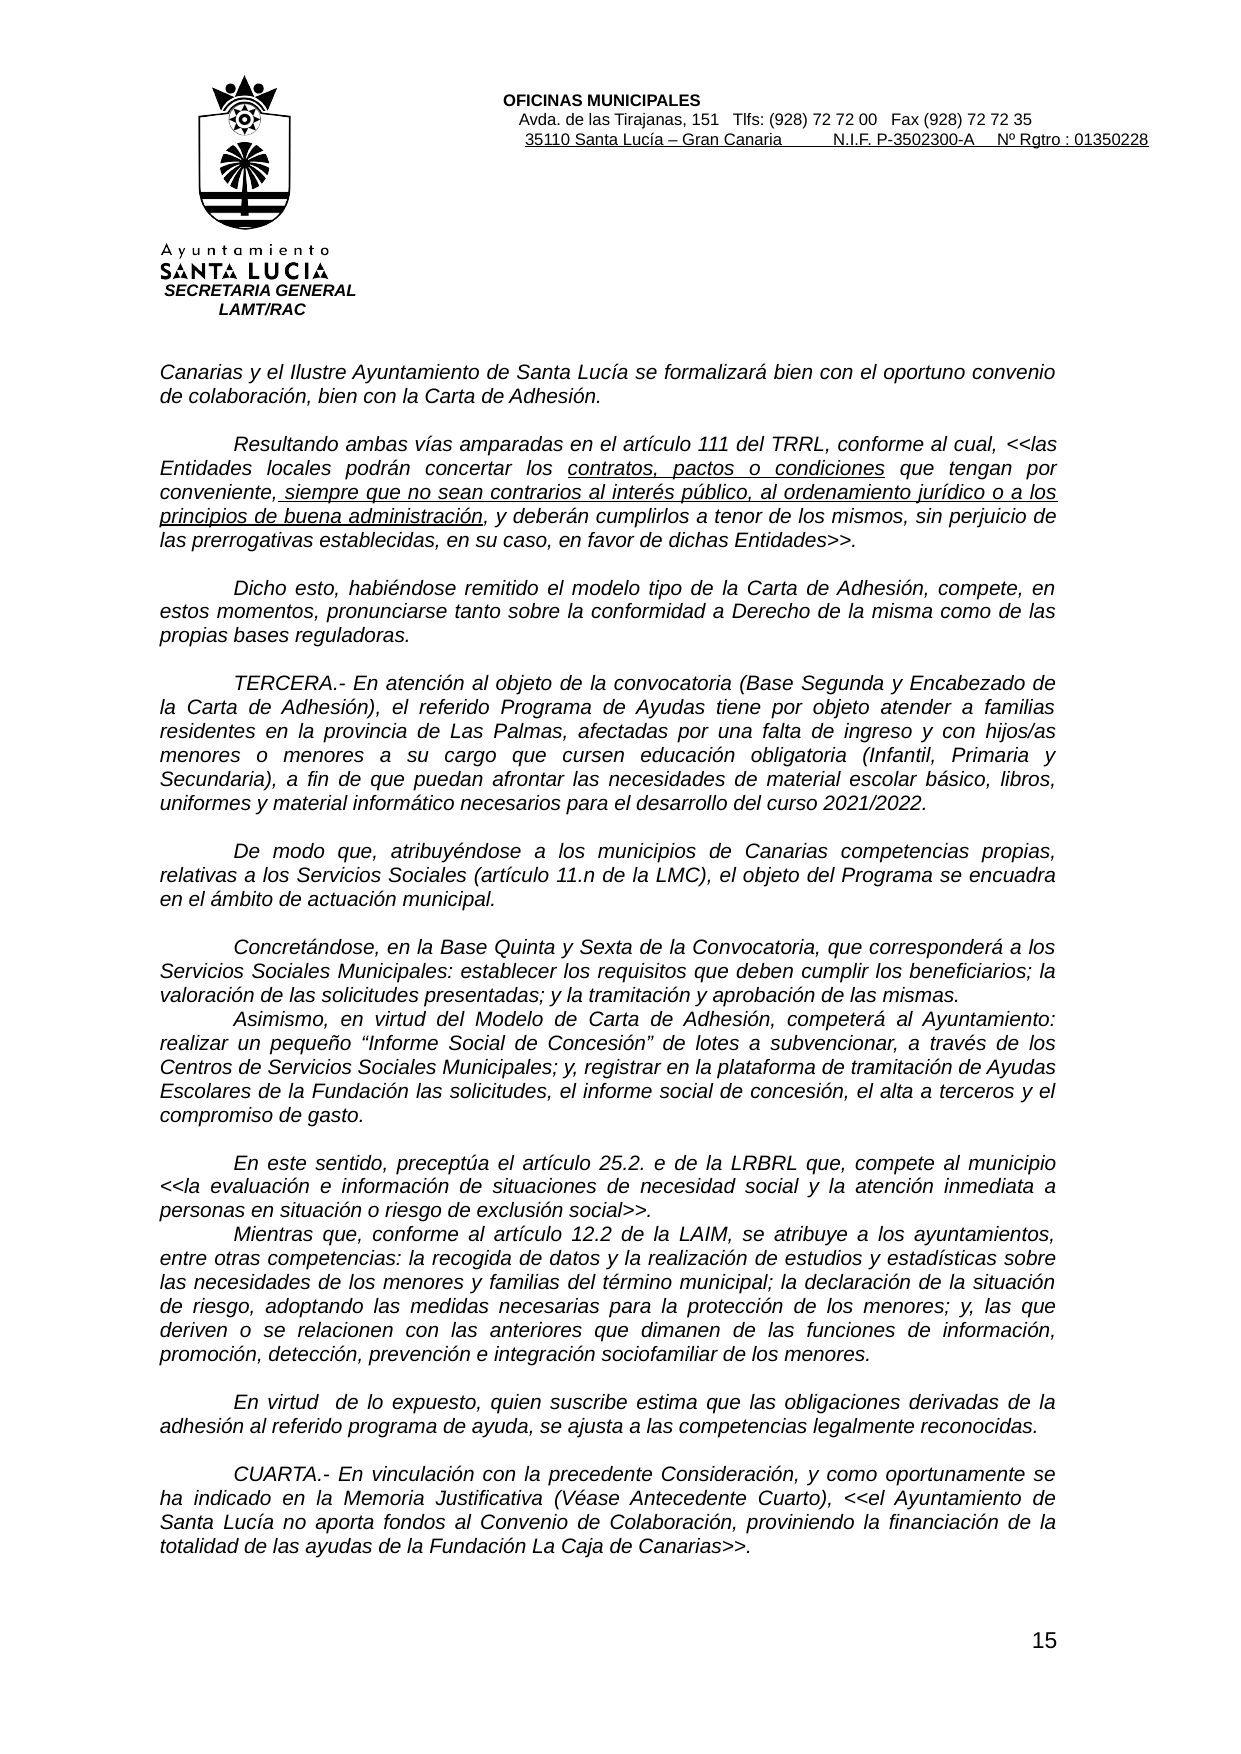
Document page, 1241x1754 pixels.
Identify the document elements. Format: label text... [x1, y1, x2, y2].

text CUARTA.- En vinculación con la precedente Consideración, y como oportunamente se ha indicado en la Memoria Justificativa (Véase Antecedente Cuarto), <<el Ayuntamiento de Santa Lucía no aporta fondos al Convenio de Colaboración, proviniendo la financiación de la totalidad de las ayudas de la Fundación La Caja de Canarias>>. [159, 1462, 1057, 1558]
text En este sentido, preceptúa el artículo 25.2. e de la LRBRL que, compete al municipio <<la evaluación e información de situaciones de necesidad social y la atención inmediata a personas en situación o riesgo de exclusión social>>. [159, 1150, 1057, 1222]
text Asimismo, en virtud del Modelo de Carta de Adhesión, competerá al Ayuntamiento: realizar un pequeño “Informe Social de Concesión” de lotes a subvencionar, a través de los Centros de Servicios Sociales Municipales; y, registrar en la plataforma de tramitación de Ayudas Escolares de la Fundación las solicitudes, el informe social de concesión, el alta a terceros y el compromiso de gasto. [159, 1007, 1057, 1126]
text En virtud de lo expuesto, quien suscribe estima que las obligaciones derivadas de la adhesión al referido programa de ayuda, se ajusta a las competencias legalmente reconocidas. [159, 1390, 1057, 1438]
text De modo que, atribuyéndose a los municipios de Canarias competencias propias, relativas a los Servicios Sociales (artículo 11.n de la LMC), el objeto del Programa se encuadra en el ámbito de actuación municipal. [159, 839, 1057, 911]
text Dicho esto, habiéndose remitido el modelo tipo de la Carta de Adhesión, compete, en estos momentos, pronunciarse tanto sobre la conformidad a Derecho de la misma como de las propias bases reguladoras. [159, 575, 1057, 647]
text Mientras que, conforme al artículo 12.2 de la LAIM, se atribuye a los ayuntamientos, entre otras competencias: la recogida de datos y la realización de estudios y estadísticas sobre las necesidades de los menores y familias del término municipal; la declaración de la situación de riesgo, adoptando las medidas necesarias para la protección de los menores; y, las que deriven o se relacionen con las anteriores que dimanen de las funciones de información, promoción, detección, prevención e integración sociofamiliar de los menores. [159, 1222, 1057, 1366]
text TERCERA.- En atención al objeto de la convocatoria (Base Segunda y Encabezado de la Carta de Adhesión), el referido Programa de Ayudas tiene por objeto atender a familias residentes en la provincia de Las Palmas, afectadas por una falta de ingreso y con hijos/as menores o menores a su cargo que cursen educación obligatoria (Infantil, Primaria y Secundaria), a fin de que puedan afrontar las necesidades de material escolar básico, libros, uniformes y material informático necesarios para el desarrollo del curso 2021/2022. [159, 671, 1057, 815]
text Canarias y el Ilustre Ayuntamiento de Santa Lucía se formalizará bien con el oportuno convenio de colaboración, bien con la Carta de Adhesión. [159, 360, 1057, 408]
text Concretándose, en la Base Quinta y Sexta de la Convocatoria, que corresponderá a los Servicios Sociales Municipales: establecer los requisitos que deben cumplir los beneficiarios; la valoración de las solicitudes presentadas; y la tramitación y aprobación de las mismas. [159, 935, 1057, 1007]
text Resultando ambas vías amparadas en el artículo 111 del TRRL, conforme al cual, <<las Entidades locales podrán concertar los contratos, pactos o condiciones que tengan por conveniente, siempre que no sean contrarios al interés público, al ordenamiento jurídico o a los principios de buena administración, y deberán cumplirlos a tenor de los mismos, sin perjuicio de las prerrogativas establecidas, en su caso, en favor de dichas Entidades>>. [159, 432, 1057, 551]
